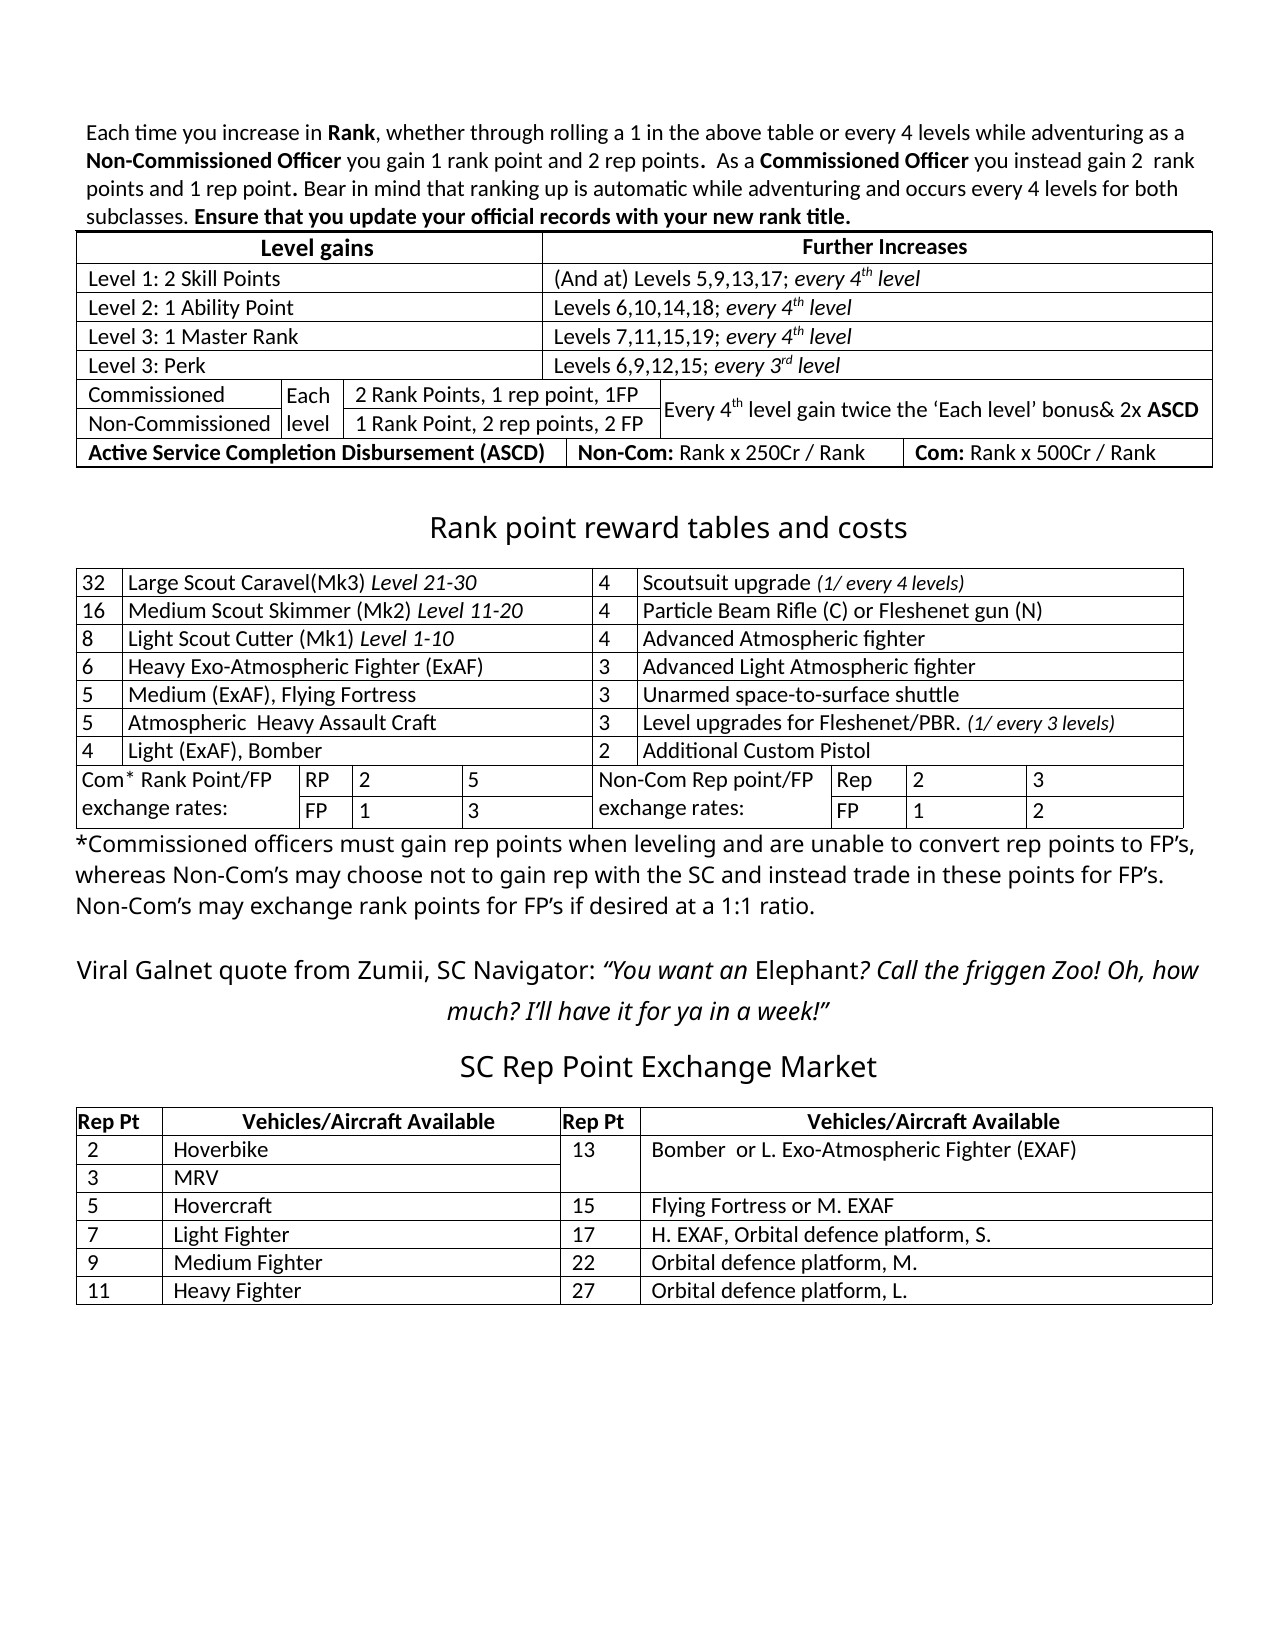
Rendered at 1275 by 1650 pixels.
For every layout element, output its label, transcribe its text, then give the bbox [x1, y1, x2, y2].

table_cell Each level [282, 380, 343, 437]
table_cell Medium (ExAF), Flying Fortress [123, 681, 592, 708]
table_cell 8 [77, 625, 122, 652]
table_cell 2 [907, 766, 1026, 796]
table_cell Com: Rank x 500Cr / Rank [904, 439, 1212, 466]
table_cell Light Scout Cutter (Mk1) Level 1-10 [123, 625, 592, 652]
table_cell 17 [561, 1221, 640, 1248]
table_cell 4 [77, 737, 122, 764]
table_cell 6 [77, 653, 122, 680]
table_cell Light Fighter [163, 1221, 560, 1248]
table_cell Medium Fighter [163, 1249, 560, 1276]
table_cell (And at) Levels 5,9,13,17; every 4th level [543, 264, 1212, 292]
table_cell 16 [77, 597, 122, 624]
text SC Rep Point Exchange Market [122, 1047, 1215, 1086]
table_cell Level 3: Perk [77, 351, 542, 379]
table_header Level gains [77, 233, 542, 263]
table_cell 3 [593, 681, 637, 708]
table_cell Advanced Atmospheric fighter [638, 625, 1183, 652]
table_cell Orbital defence platform, M. [641, 1249, 1212, 1276]
table_cell Levels 6,10,14,18; every 4th level [543, 293, 1212, 321]
table_cell 2 Rank Points, 1 rep point, 1FP [344, 380, 660, 408]
table_cell Level 1: 2 Skill Points [77, 264, 542, 292]
table_cell Non-Com Rep point/FP exchange rates: [593, 766, 831, 827]
table_cell 3 [1027, 766, 1183, 796]
text Viral Galnet quote from Zumii, SC Navigator: “You want an Elephant? Call the friggen Zoo! Oh, how much? I’ll have it for ya in a week!” [63, 952, 1215, 1027]
table_cell 3 [463, 797, 592, 827]
table_header Vehicles/Aircraft Available [163, 1108, 560, 1135]
table_cell 5 [77, 681, 122, 708]
table_cell 3 [77, 1165, 162, 1192]
table_header Rep Pt [561, 1108, 640, 1135]
table_cell Rep [832, 766, 906, 796]
table_header Vehicles/Aircraft Available [641, 1108, 1212, 1135]
table_cell Bomber or L. Exo-Atmospheric Fighter (EXAF) [641, 1136, 1212, 1192]
table_cell Unarmed space-to-surface shuttle [638, 681, 1183, 708]
table_cell Additional Custom Pistol [638, 737, 1183, 764]
table_cell Advanced Light Atmospheric fighter [638, 653, 1183, 680]
text *Commissioned officers must gain rep points when leveling and are unable to convert rep points to FP’s, whereas Non-Com’s may choose not to gain rep with the SC and instead trade in these points for FP’s. Non-Com’s may exchange rank points for FP’s if desired at a 1:1 ratio. [75, 827, 1219, 921]
table_cell 27 [561, 1277, 640, 1304]
table_cell Light (ExAF), Bomber [123, 737, 592, 764]
table_cell Flying Fortress or M. EXAF [641, 1193, 1212, 1220]
table_cell 5 [77, 1193, 162, 1220]
table_cell 1 [907, 797, 1026, 827]
table_header 32 [77, 569, 122, 596]
table_cell RP [300, 766, 352, 796]
table_cell 7 [77, 1221, 162, 1248]
table_cell 2 [77, 1136, 162, 1163]
table_cell Non-Commissioned [77, 409, 281, 437]
table_header Each time you increase in Rank, whether through rolling a 1 in the above table or every 4 levels while adventuring as a Non-Commissioned Officer you gain 1 rank point and 2 rep points. As a Commissioned Officer you instead gain 2 rank points and 1 rep point. Bear in mind that ranking up is automatic while adventuring and occurs every 4 levels for both subclasses. Ensure that you update your official records with your new rank title. [75, 118, 1211, 230]
table_cell 2 [1027, 797, 1183, 827]
table_cell 3 [593, 709, 637, 736]
table_cell Levels 6,9,12,15; every 3rd level [543, 351, 1212, 379]
table_cell Hovercraft [163, 1193, 560, 1220]
table_header 4 [593, 569, 637, 596]
table_header Further Increases [543, 233, 1212, 263]
table_cell Levels 7,11,15,19; every 4th level [543, 322, 1212, 350]
table_header Large Scout Caravel(Mk3) Level 21-30 [123, 569, 592, 596]
table_cell FP [300, 797, 352, 827]
table_cell H. EXAF, Orbital defence platform, S. [641, 1221, 1212, 1248]
table_cell Active Service Completion Disbursement (ASCD) [77, 439, 566, 466]
table_header Scoutsuit upgrade (1/ every 4 levels) [638, 569, 1183, 596]
table_cell Every 4th level gain twice the ‘Each level’ bonus& 2x ASCD [661, 380, 1212, 437]
table_cell 4 [593, 597, 637, 624]
table_cell 5 [463, 766, 592, 796]
table_cell Level upgrades for Fleshenet/PBR. (1/ every 3 levels) [638, 709, 1183, 736]
table_cell FP [832, 797, 906, 827]
table_cell Heavy Fighter [163, 1277, 560, 1304]
table_cell Level 2: 1 Ability Point [77, 293, 542, 321]
table_cell 1 Rank Point, 2 rep points, 2 FP [344, 409, 660, 437]
table_cell Heavy Exo-Atmospheric Fighter (ExAF) [123, 653, 592, 680]
table_header Rep Pt [77, 1108, 162, 1135]
table_cell 11 [77, 1277, 162, 1304]
table_cell 1 [353, 797, 462, 827]
table_cell 22 [561, 1249, 640, 1276]
table_cell Hoverbike [163, 1136, 560, 1163]
table_cell 2 [353, 766, 462, 796]
table_cell Com* Rank Point/FP exchange rates: [77, 766, 299, 827]
table_cell MRV [163, 1165, 560, 1192]
table_cell Commissioned [77, 380, 281, 408]
table_cell 2 [593, 737, 637, 764]
table_cell Level 3: 1 Master Rank [77, 322, 542, 350]
table_cell 13 [561, 1136, 640, 1192]
text Rank point reward tables and costs [122, 507, 1215, 547]
table_cell Orbital defence platform, L. [641, 1277, 1212, 1304]
table_cell Medium Scout Skimmer (Mk2) Level 11-20 [123, 597, 592, 624]
table_cell Atmospheric Heavy Assault Craft [123, 709, 592, 736]
table_cell Non-Com: Rank x 250Cr / Rank [567, 439, 903, 466]
table_cell 15 [561, 1193, 640, 1220]
table_cell 4 [593, 625, 637, 652]
table_cell 3 [593, 653, 637, 680]
table_cell Particle Beam Rifle (C) or Fleshenet gun (N) [638, 597, 1183, 624]
table_cell 9 [77, 1249, 162, 1276]
table_cell 5 [77, 709, 122, 736]
